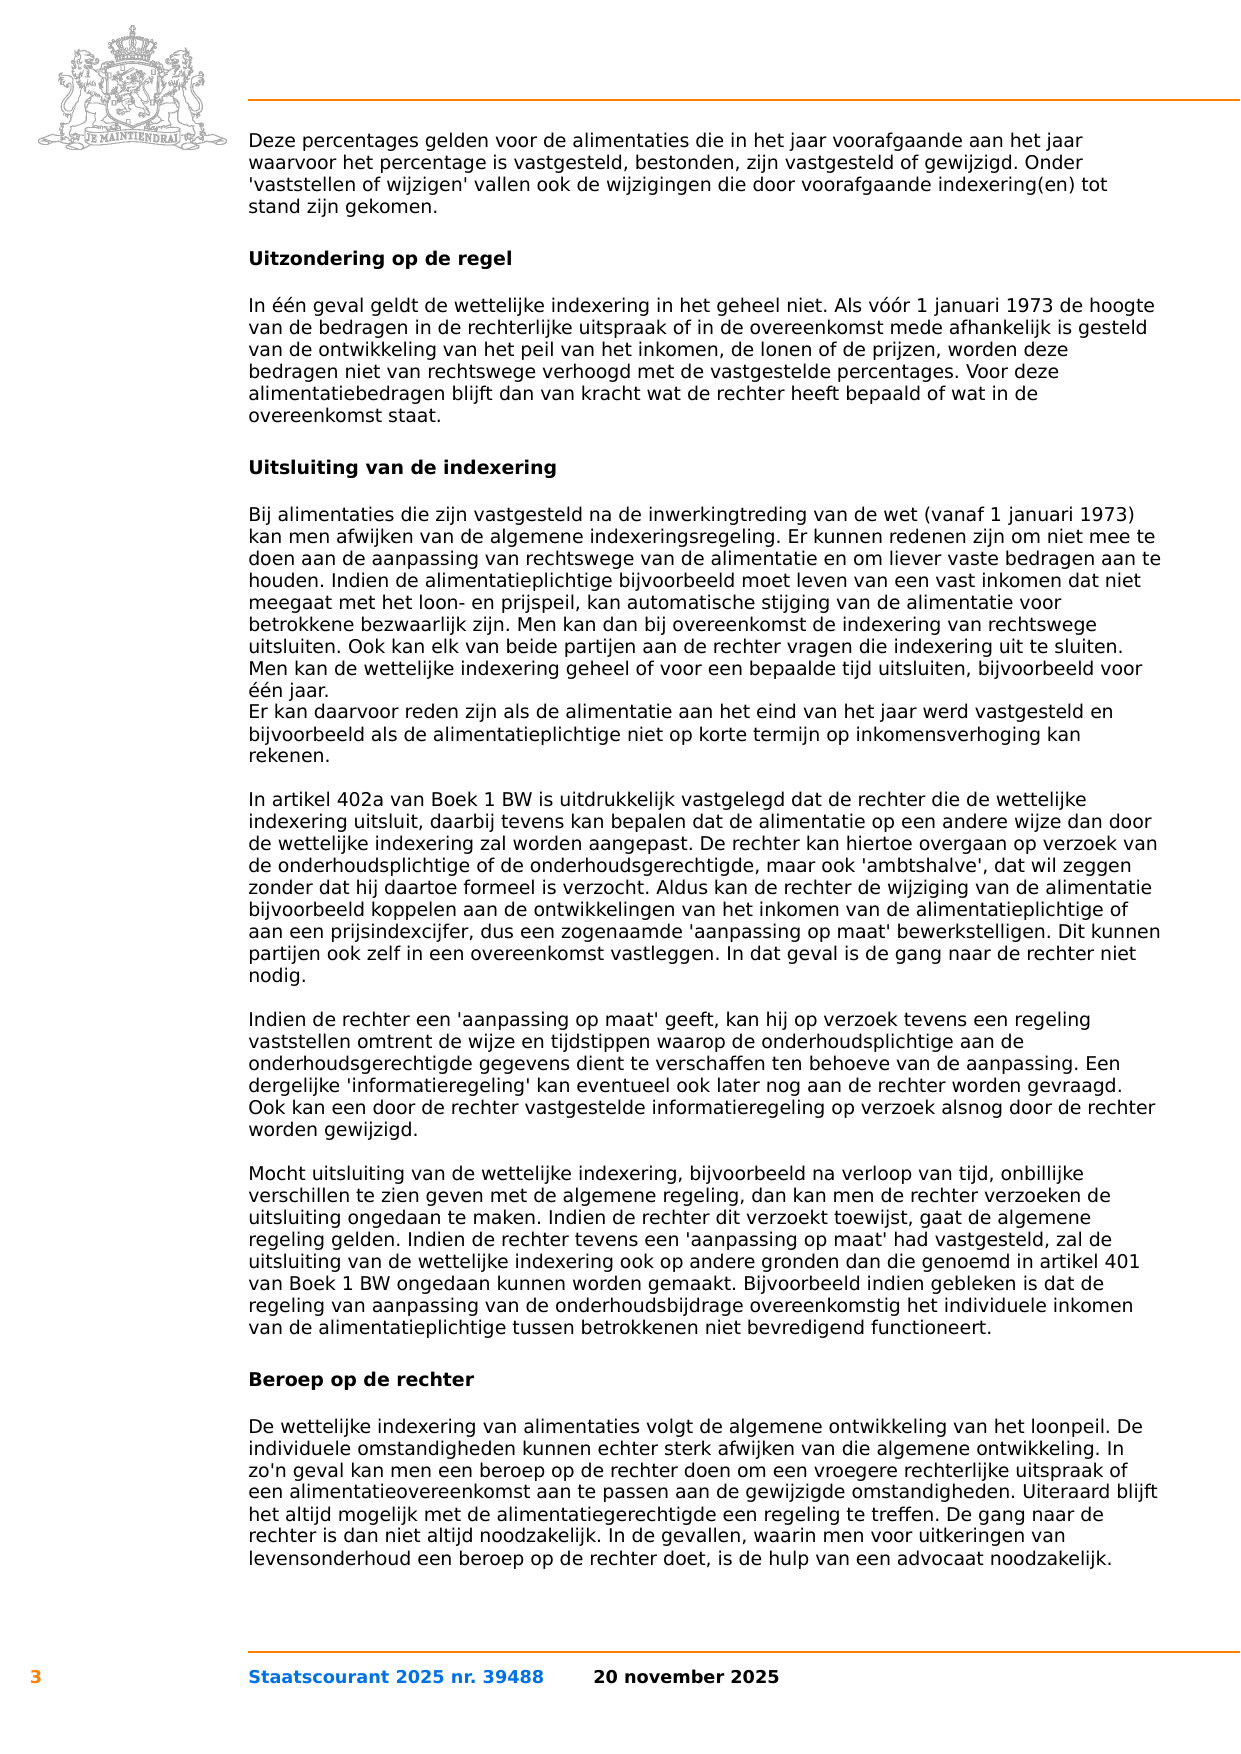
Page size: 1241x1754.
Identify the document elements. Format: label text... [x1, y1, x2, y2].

subtitle Beroep op de rechter [248, 1368, 1163, 1391]
subtitle Uitsluiting van de indexering [248, 457, 1163, 479]
text Deze percentages gelden voor de alimentaties die in het jaar voorafgaande aan het jaar waarvoor het percentage is vastgesteld, bestonden, zijn vastgesteld of gewijzigd. Onder 'vaststellen of wijzigen' vallen ook de wijzigingen die door voorafgaande indexering(en) tot stand zijn gekomen. [248, 130, 1163, 218]
text Mocht uitsluiting van de wettelijke indexering, bijvoorbeeld na verloop van tijd, onbillijke verschillen te zien geven met de algemene regeling, dan kan men de rechter verzoeken de uitsluiting ongedaan te maken. Indien de rechter dit verzoekt toewijst, gaat de algemene regeling gelden. Indien de rechter tevens een 'aanpassing op maat' had vastgesteld, zal de uitsluiting van de wettelijke indexering ook op andere gronden dan die genoemd in artikel 401 van Boek 1 BW ongedaan kunnen worden gemaakt. Bijvoorbeeld indien gebleken is dat de regeling van aanpassing van de onderhoudsbijdrage overeenkomstig het individuele inkomen van de alimentatieplichtige tussen betrokkenen niet bevredigend functioneert. [248, 1163, 1163, 1338]
text In één geval geldt de wettelijke indexering in het geheel niet. Als vóór 1 januari 1973 de hoogte van de bedragen in de rechterlijke uitspraak of in de overeenkomst mede afhankelijk is gesteld van de ontwikkeling van het peil van het inkomen, de lonen of de prijzen, worden deze bedragen niet van rechtswege verhoogd met de vastgestelde percentages. Voor deze alimentatiebedragen blijft dan van kracht wat de rechter heeft bepaald of wat in de overeenkomst staat. [248, 295, 1163, 427]
text Er kan daarvoor reden zijn als de alimentatie aan het eind van het jaar werd vastgesteld en bijvoorbeeld als de alimentatieplichtige niet op korte termijn op inkomensverhoging kan rekenen. [248, 701, 1163, 767]
picture [38, 25, 227, 150]
text Indien de rechter een 'aanpassing op maat' geeft, kan hij op verzoek tevens een regeling vaststellen omtrent de wijze en tijdstippen waarop de onderhoudsplichtige aan de onderhoudsgerechtigde gegevens dient te verschaffen ten behoeve van de aanpassing. Een dergelijke 'informatieregeling' kan eventueel ook later nog aan de rechter worden gevraagd. Ook kan een door de rechter vastgestelde informatieregeling op verzoek alsnog door de rechter worden gewijzigd. [248, 1009, 1163, 1141]
text De wettelijke indexering van alimentaties volgt de algemene ontwikkeling van het loonpeil. De individuele omstandigheden kunnen echter sterk afwijken van die algemene ontwikkeling. In zo'n geval kan men een beroep op de rechter doen om een vroegere rechterlijke uitspraak of een alimentatieovereenkomst aan te passen aan de gewijzigde omstandigheden. Uiteraard blijft het altijd mogelijk met de alimentatiegerechtigde een regeling te treffen. De gang naar de rechter is dan niet altijd noodzakelijk. In de gevallen, waarin men voor uitkeringen van levensonderhoud een beroep op de rechter doet, is de hulp van een advocaat noodzakelijk. [248, 1416, 1163, 1569]
text In artikel 402a van Boek 1 BW is uitdrukkelijk vastgelegd dat de rechter die de wettelijke indexering uitsluit, daarbij tevens kan bepalen dat de alimentatie op een andere wijze dan door de wettelijke indexering zal worden aangepast. De rechter kan hiertoe overgaan op verzoek van de onderhoudsplichtige of de onderhoudsgerechtigde, maar ook 'ambtshalve', dat wil zeggen zonder dat hij daartoe formeel is verzocht. Aldus kan de rechter de wijziging van de alimentatie bijvoorbeeld koppelen aan de ontwikkelingen van het inkomen van de alimentatieplichtige of aan een prijsindexcijfer, dus een zogenaamde 'aanpassing op maat' bewerkstelligen. Dit kunnen partijen ook zelf in een overeenkomst vastleggen. In dat geval is de gang naar de rechter niet nodig. [248, 789, 1163, 987]
subtitle Uitzondering op de regel [248, 248, 1163, 270]
text Bij alimentaties die zijn vastgesteld na de inwerkingtreding van de wet (vanaf 1 januari 1973) kan men afwijken van de algemene indexeringsregeling. Er kunnen redenen zijn om niet mee te doen aan de aanpassing van rechtswege van de alimentatie en om liever vaste bedragen aan te houden. Indien de alimentatieplichtige bijvoorbeeld moet leven van een vast inkomen dat niet meegaat met het loon- en prijspeil, kan automatische stijging van de alimentatie voor betrokkene bezwaarlijk zijn. Men kan dan bij overeenkomst de indexering van rechtswege uitsluiten. Ook kan elk van beide partijen aan de rechter vragen die indexering uit te sluiten. Men kan de wettelijke indexering geheel of voor een bepaalde tijd uitsluiten, bijvoorbeeld voor één jaar. [248, 504, 1163, 701]
